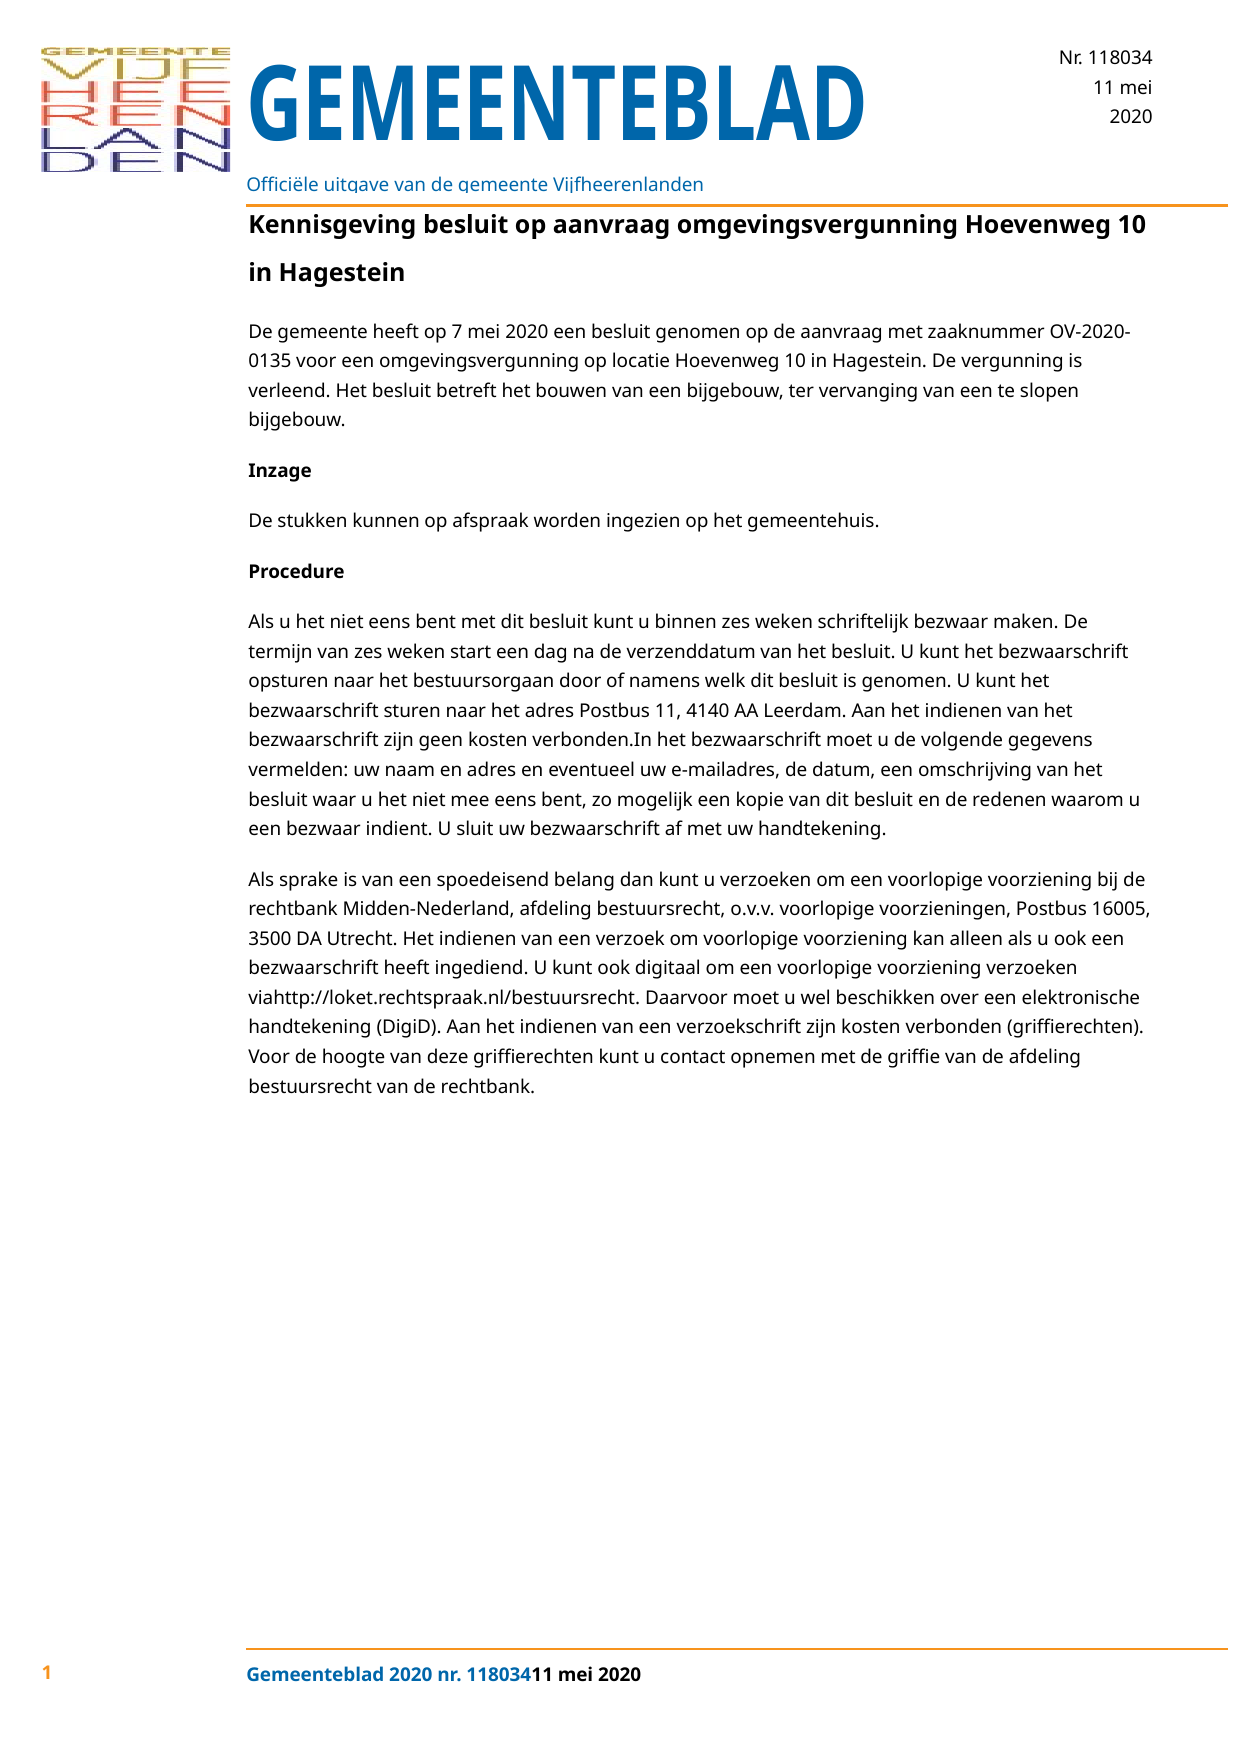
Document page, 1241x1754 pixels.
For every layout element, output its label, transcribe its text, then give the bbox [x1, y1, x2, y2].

text Inzage [248, 457, 1152, 483]
text De gemeente heeft op 7 mei 2020 een besluit genomen op de aanvraag met zaaknummer OV-2020-0135 voor een omgevingsvergunning op locatie Hoevenweg 10 in Hagestein. De vergunning is verleend. Het besluit betreft het bouwen van een bijgebouw, ter vervanging van een te slopen bijgebouw. [248, 318, 1152, 432]
text Procedure [248, 558, 1152, 584]
picture [41, 47, 231, 172]
text Kennisgeving besluit op aanvraag omgevingsvergunning Hoevenweg 10 in Hagestein [248, 207, 1152, 288]
text De stukken kunnen op afspraak worden ingezien op het gemeentehuis. [248, 507, 1152, 533]
text Als sprake is van een spoedeisend belang dan kunt u verzoeken om een voorlopige voorziening bij de rechtbank Midden-Nederland, afdeling bestuursrecht, o.v.v. voorlopige voorzieningen, Postbus 16005, 3500 DA Utrecht. Het indienen van een verzoek om voorlopige voorziening kan alleen als u ook een bezwaarschrift heeft ingediend. U kunt ook digitaal om een voorlopige voorziening verzoeken viahttp://loket.rechtspraak.nl/bestuursrecht. Daarvoor moet u wel beschikken over een elektronische handtekening (DigiD). Aan het indienen van een verzoekschrift zijn kosten verbonden (griffierechten). Voor de hoogte van deze griffierechten kunt u contact opnemen met de griffie van de afdeling bestuursrecht van de rechtbank. [248, 866, 1152, 1099]
text Als u het niet eens bent met dit besluit kunt u binnen zes weken schriftelijk bezwaar maken. De termijn van zes weken start een dag na de verzenddatum van het besluit. U kunt het bezwaarschrift opsturen naar het bestuursorgaan door of namens welk dit besluit is genomen. U kunt het bezwaarschrift sturen naar het adres Postbus 11, 4140 AA Leerdam. Aan het indienen van het bezwaarschrift zijn geen kosten verbonden.In het bezwaarschrift moet u de volgende gegevens vermelden: uw naam en adres en eventueel uw e-mailadres, de datum, een omschrijving van het besluit waar u het niet mee eens bent, zo mogelijk een kopie van dit besluit en de redenen waarom u een bezwaar indient. U sluit uw bezwaarschrift af met uw handtekening. [248, 608, 1152, 841]
